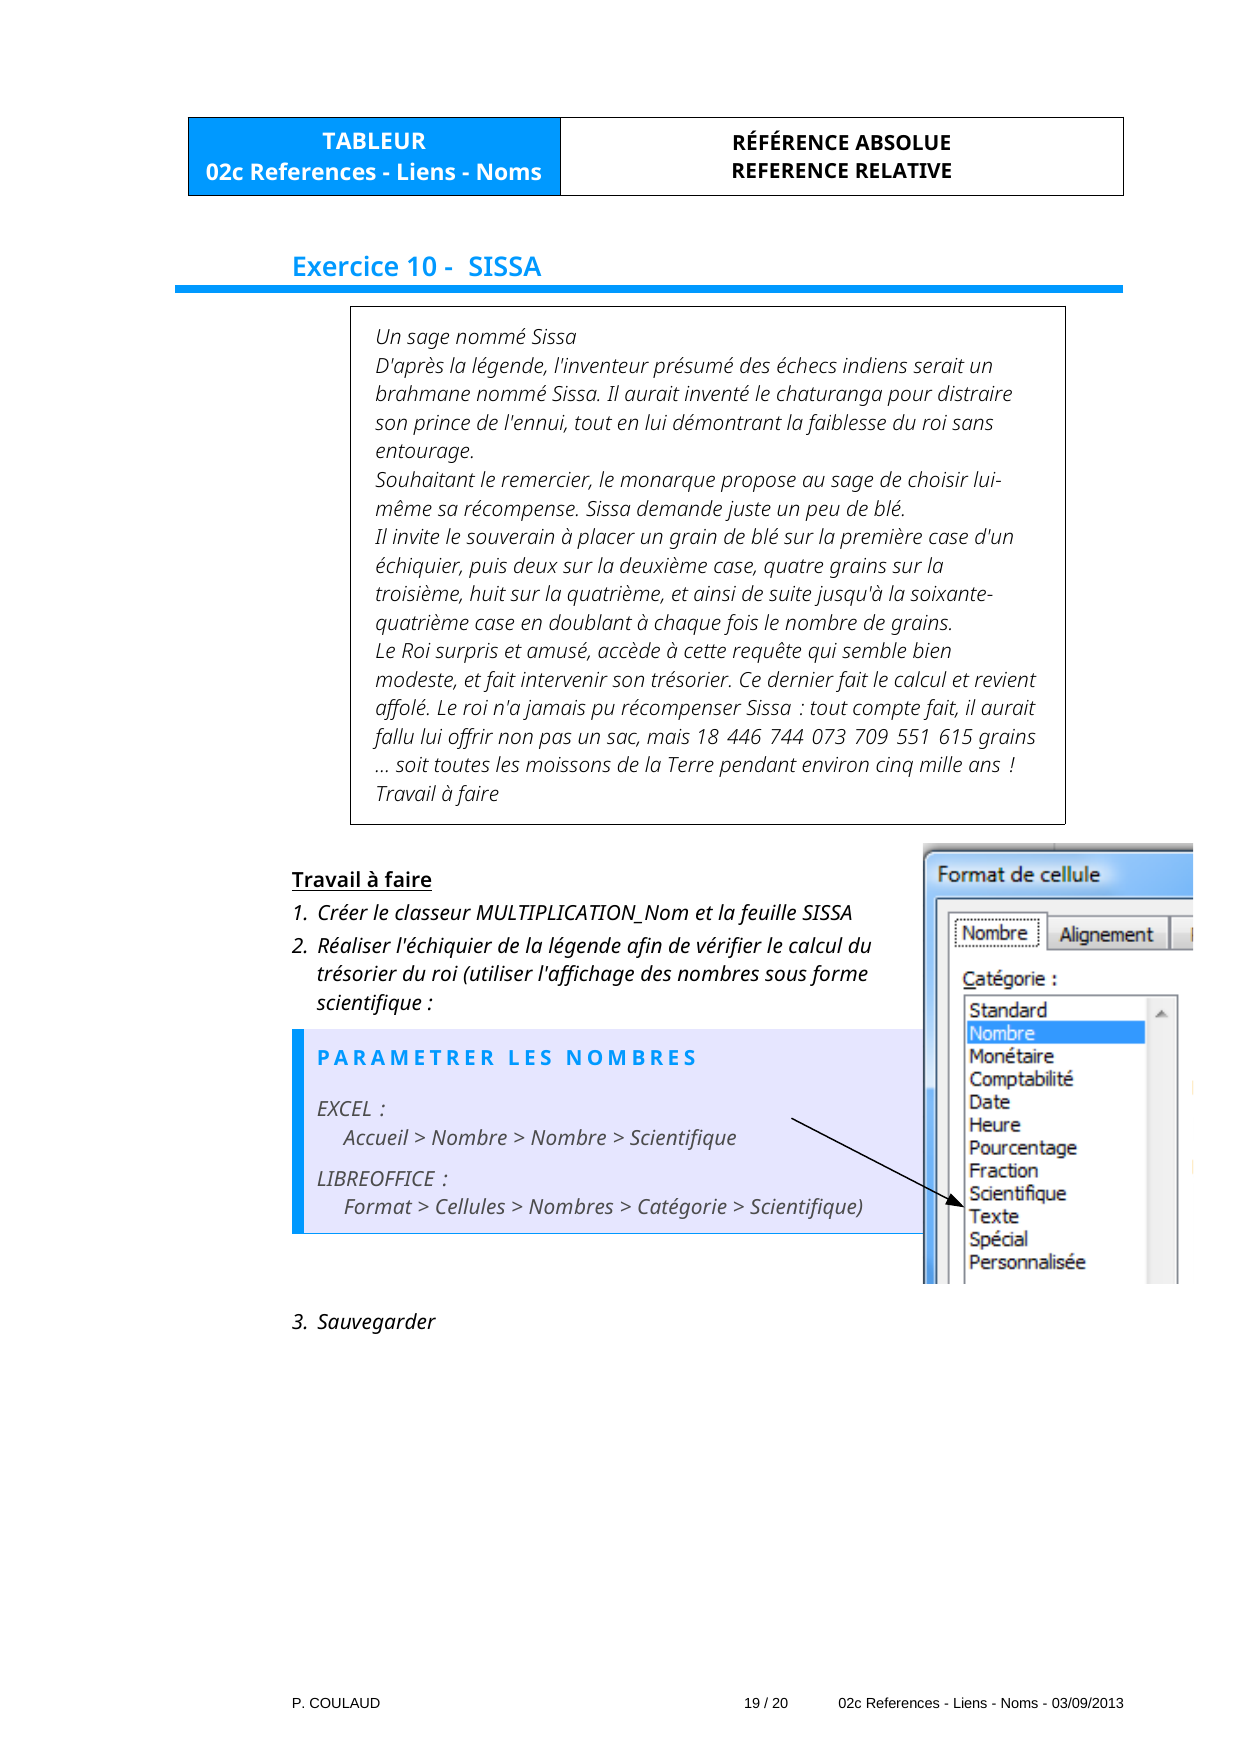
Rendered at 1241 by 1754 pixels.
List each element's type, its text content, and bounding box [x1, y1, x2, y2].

table_header RÉFÉRENCE ABSOLUE REFERENCE RELATIVE [561, 118, 1123, 195]
list Réaliser l'échiquier de la légende afin de vérifier le calcul du trésorier du roi (utiliser l'affichage des nombres sous forme scientifique : [292, 931, 922, 1016]
text Souhaitant le remercier, le monarque propose au sage de choisir lui-même sa récompense. Sissa demande juste un peu de blé. [351, 448, 1065, 505]
text Le Roi surpris et amusé, accède à cette requête qui semble bien modeste, et fait intervenir son trésorier. Ce dernier fait le calcul et revient affolé. Le roi n'a jamais pu récompenser Sissa : tout compte fait, il aurait fallu lui offrir non pas un sac, mais 18 446 744 073 709 551 615 grains ... soit toutes les moissons de la Terre pendant environ cinq mille ans !Travail à faire [351, 619, 1065, 824]
list Sauvegarder [292, 1307, 1123, 1336]
text LIBREOFFICE : Format > Cellules > Nombres > Catégorie > Scientifique) [304, 1151, 922, 1233]
list Créer le classeur MULTIPLICATION_Nom et la feuille SISSA [292, 898, 922, 927]
picture [922, 843, 1039, 1284]
text Il invite le souverain à placer un grain de blé sur la première case d'un échiquier, puis deux sur la deuxième case, quatre grains sur la troisième, huit sur la quatrième, et ainsi de suite jusqu'à la soixante-quatrième case en doublant à chaque fois le nombre de grains. [351, 505, 1065, 619]
text Un sage nommé Sissa D'après la légende, l'inventeur présumé des échecs indiens serait un brahmane nommé Sissa. Il aurait inventé le chaturanga pour distraire son prince de l'ennui, tout en lui démontrant la faiblesse du roi sans entourage. [351, 307, 1065, 448]
subtitle PARAMETRER LES NOMBRES [304, 1030, 922, 1081]
subtitle Travail à faire [292, 865, 922, 894]
subtitle SISSA [175, 248, 1123, 285]
text EXCEL : Accueil > Nombre > Nombre > Scientifique [304, 1082, 922, 1151]
